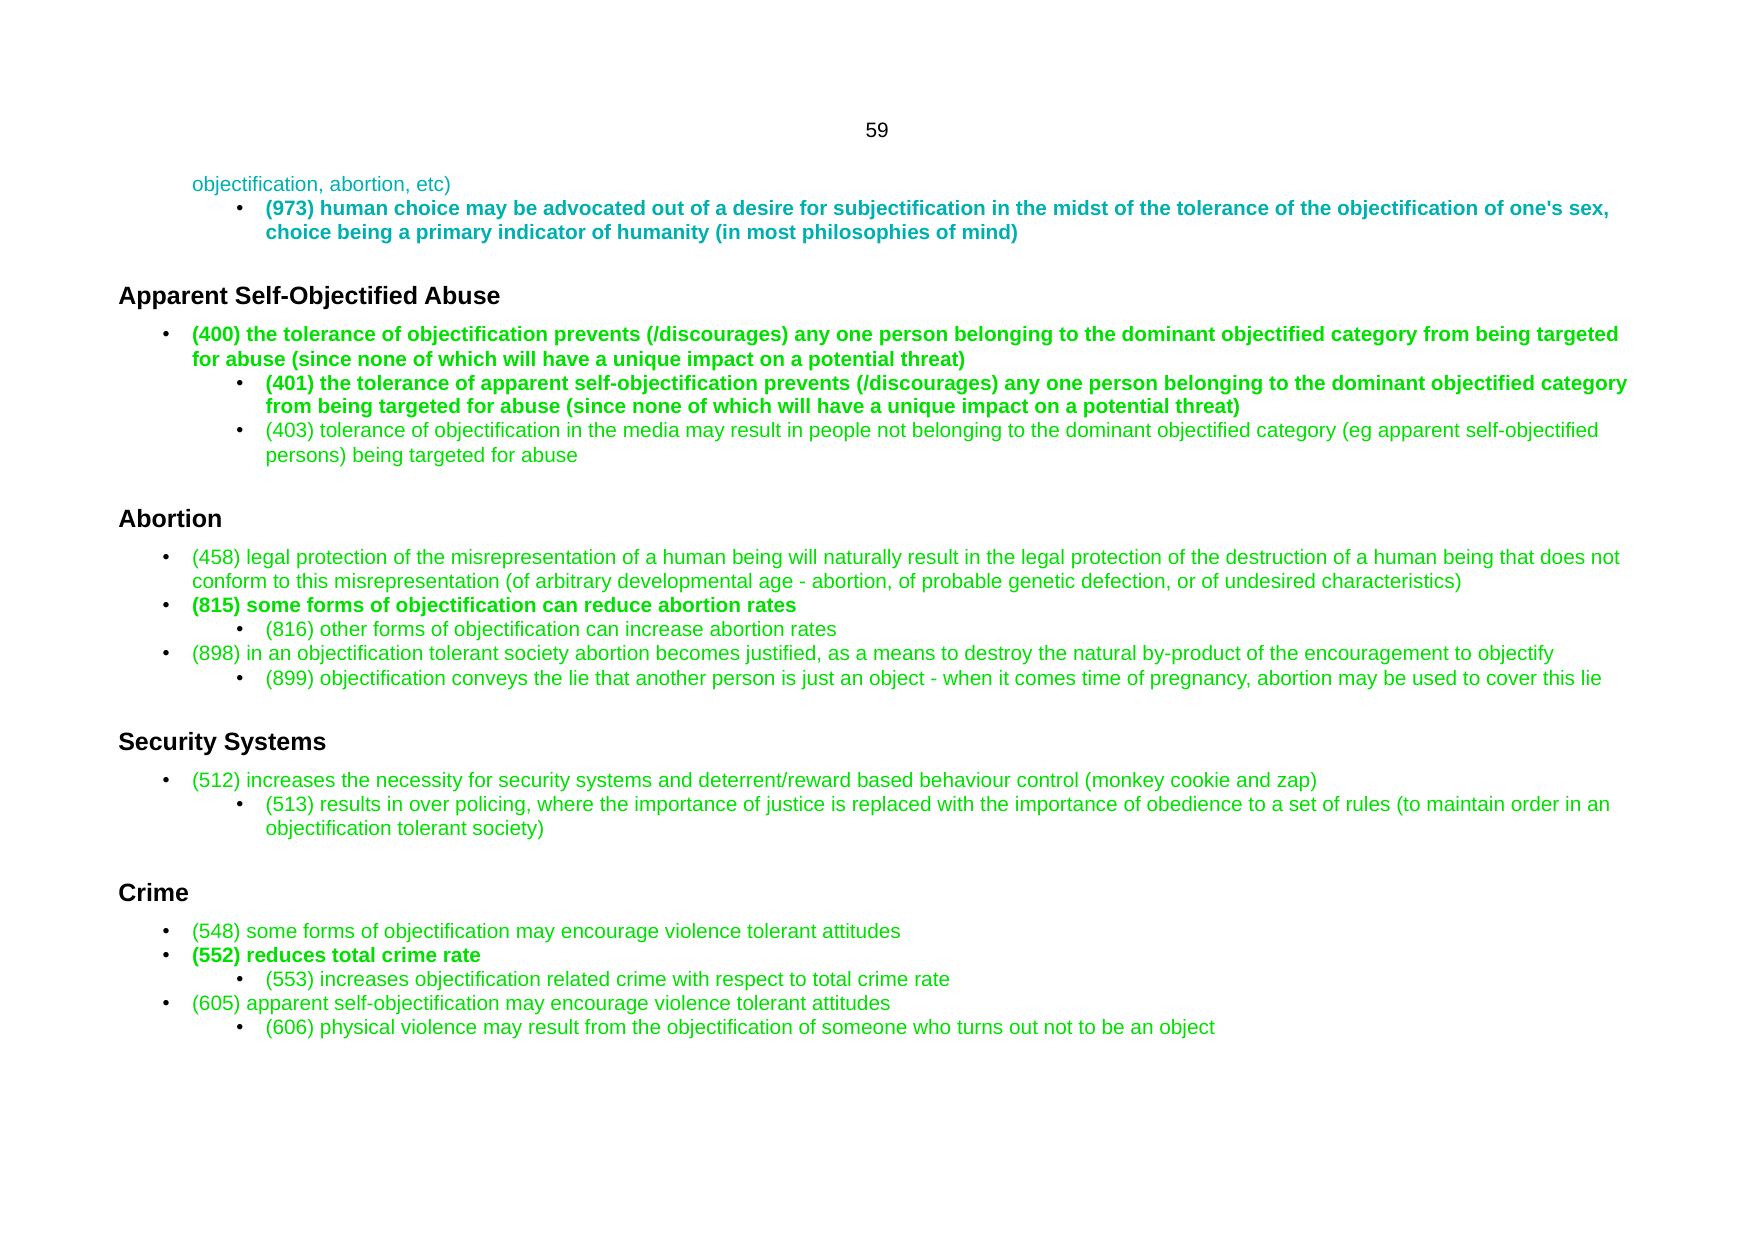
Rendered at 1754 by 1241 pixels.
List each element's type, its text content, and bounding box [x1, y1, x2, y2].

list (898) in an objectification tolerant society abortion becomes justified, as a means to destroy the natural by-product of the encouragement to objectify [162, 641, 1636, 665]
list (553) increases objectification related crime with respect to total crime rate [236, 967, 1636, 991]
list (548) some forms of objectification may encourage violence tolerant attitudes [162, 919, 1636, 943]
list (973) human choice may be advocated out of a desire for subjectification in the midst of the tolerance of the objectification of one's sex, choice being a primary indicator of humanity (in most philosophies of mind) [236, 196, 1636, 243]
list (552) reduces total crime rate [162, 943, 1636, 967]
subtitle Abortion [118, 504, 1636, 533]
list (815) some forms of objectification can reduce abortion rates [162, 593, 1636, 617]
subtitle Security Systems [118, 727, 1636, 756]
list (512) increases the necessity for security systems and deterrent/reward based behaviour control (monkey cookie and zap) [162, 768, 1636, 792]
subtitle Apparent Self-Objectified Abuse [118, 281, 1636, 310]
list (816) other forms of objectification can increase abortion rates [236, 617, 1636, 641]
list (401) the tolerance of apparent self-objectification prevents (/discourages) any one person belonging to the dominant objectified category from being targeted for abuse (since none of which will have a unique impact on a potential threat) [236, 370, 1636, 418]
list (899) objectification conveys the lie that another person is just an object - when it comes time of pregnancy, abortion may be used to cover this lie [236, 665, 1636, 689]
list (606) physical violence may result from the objectification of someone who turns out not to be an object [236, 1015, 1636, 1039]
list (458) legal protection of the misrepresentation of a human being will naturally result in the legal protection of the destruction of a human being that does not conform to this misrepresentation (of arbitrary developmental age - abortion, of probable genetic defection, or of undesired characteristics) [162, 545, 1636, 593]
subtitle Crime [118, 878, 1636, 906]
list (400) the tolerance of objectification prevents (/discourages) any one person belonging to the dominant objectified category from being targeted for abuse (since none of which will have a unique impact on a potential threat) [162, 322, 1636, 370]
list (403) tolerance of objectification in the media may result in people not belonging to the dominant objectified category (eg apparent self-objectified persons) being targeted for abuse [236, 418, 1636, 466]
list (513) results in over policing, where the importance of justice is replaced with the importance of obedience to a set of rules (to maintain order in an objectification tolerant society) [236, 792, 1636, 840]
list (605) apparent self-objectification may encourage violence tolerant attitudes [162, 991, 1636, 1015]
list objectification, abortion, etc) [162, 172, 1636, 196]
